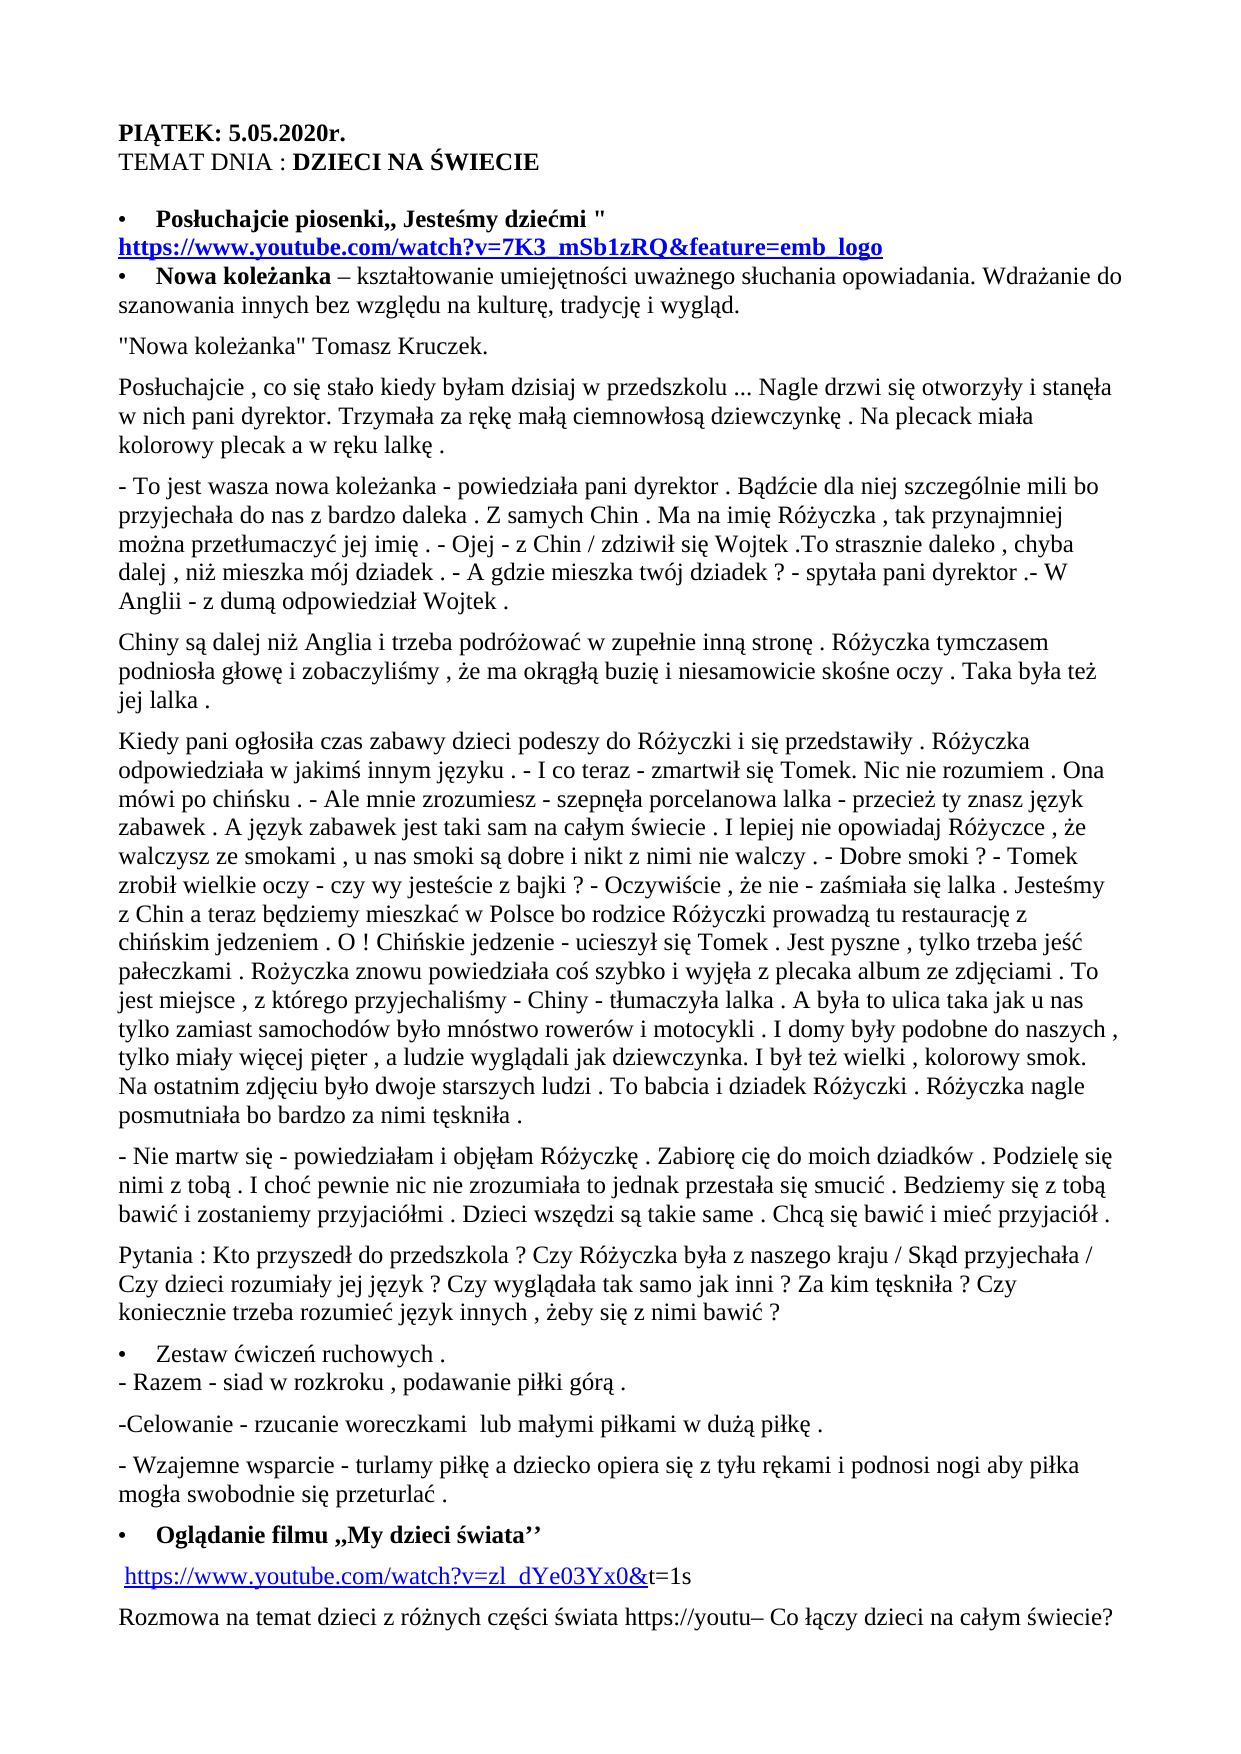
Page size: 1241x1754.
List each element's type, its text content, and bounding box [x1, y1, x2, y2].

text - Razem - siad w rozkroku , podawanie piłki górą . [118, 1367, 1122, 1396]
text Rozmowa na temat dzieci z różnych części świata https://youtu– Co łączy dzieci na całym świecie? [118, 1602, 1122, 1631]
list Oglądanie filmu ,,My dzieci świata’’ [81, 1520, 1122, 1549]
text TEMAT DNIA : DZIECI NA ŚWIECIE [118, 147, 1122, 176]
text - To jest wasza nowa koleżanka - powiedziała pani dyrektor . Bądźcie dla niej szczególnie mili bo przyjechała do nas z bardzo daleka . Z samych Chin . Ma na imię Różyczka , tak przynajmniej można przetłumaczyć jej imię . - Ojej - z Chin / zdziwił się Wojtek .To strasznie daleko , chyba dalej , niż mieszka mój dziadek . - A gdzie mieszka twój dziadek ? - spytała pani dyrektor .- W Anglii - z dumą odpowiedział Wojtek . [118, 471, 1122, 615]
text Pytania : Kto przyszedł do przedszkola ? Czy Różyczka była z naszego kraju / Skąd przyjechała / Czy dzieci rozumiały jej język ? Czy wyglądała tak samo jak inni ? Za kim tęskniła ? Czy koniecznie trzeba rozumieć język innych , żeby się z nimi bawić ? [118, 1240, 1122, 1326]
text - Wzajemne wsparcie - turlamy piłkę a dziecko opiera się z tyłu rękami i podnosi nogi aby piłka mogła swobodnie się przeturlać . [118, 1450, 1122, 1507]
text "Nowa koleżanka" Tomasz Kruczek. [118, 331, 1122, 360]
text PIĄTEK: 5.05.2020r. [118, 118, 1122, 147]
text https://www.youtube.com/watch?v=zl_dYe03Yx0HYPERLINK "https://www.youtube.com/watch?v=zl_dYe03Yx0&"&t=1s [118, 1561, 1122, 1590]
text -Celowanie - rzucanie woreczkami lub małymi piłkami w dużą piłkę . [118, 1409, 1122, 1437]
text Kiedy pani ogłosiła czas zabawy dzieci podeszy do Różyczki i się przedstawiły . Różyczka odpowiedziała w jakimś innym języku . - I co teraz - zmartwił się Tomek. Nic nie rozumiem . Ona mówi po chińsku . - Ale mnie zrozumiesz - szepnęła porcelanowa lalka - przecież ty znasz język zabawek . A język zabawek jest taki sam na całym świecie . I lepiej nie opowiadaj Różyczce , że walczysz ze smokami , u nas smoki są dobre i nikt z nimi nie walczy . - Dobre smoki ? - Tomek zrobił wielkie oczy - czy wy jesteście z bajki ? - Oczywiście , że nie - zaśmiała się lalka . Jesteśmy z Chin a teraz będziemy mieszkać w Polsce bo rodzice Różyczki prowadzą tu restaurację z chińskim jedzeniem . O ! Chińskie jedzenie - ucieszył się Tomek . Jest pyszne , tylko trzeba jeść pałeczkami . Rożyczka znowu powiedziała coś szybko i wyjęła z plecaka album ze zdjęciami . To jest miejsce , z którego przyjechaliśmy - Chiny - tłumaczyła lalka . A była to ulica taka jak u nas tylko zamiast samochodów było mnóstwo rowerów i motocykli . I domy były podobne do naszych , tylko miały więcej pięter , a ludzie wyglądali jak dziewczynka. I był też wielki , kolorowy smok. Na ostatnim zdjęciu było dwoje starszych ludzi . To babcia i dziadek Różyczki . Różyczka nagle posmutniała bo bardzo za nimi tęskniła . [118, 726, 1122, 1129]
text Posłuchajcie , co się stało kiedy byłam dzisiaj w przedszkolu ... Nagle drzwi się otworzyły i stanęła w nich pani dyrektor. Trzymała za rękę małą ciemnowłosą dziewczynkę . Na plecack miała kolorowy plecak a w ręku lalkę . [118, 372, 1122, 459]
list Zestaw ćwiczeń ruchowych . [81, 1339, 1122, 1367]
text - Nie martw się - powiedziałam i objęłam Różyczkę . Zabiorę cię do moich dziadków . Podzielę się nimi z tobą . I choć pewnie nic nie zrozumiała to jednak przestała się smucić . Bedziemy się z tobą bawić i zostaniemy przyjaciółmi . Dzieci wszędzi są takie same . Chcą się bawić i mieć przyjaciół . [118, 1141, 1122, 1227]
text Chiny są dalej niż Anglia i trzeba podróżować w zupełnie inną stronę . Różyczka tymczasem podniosła głowę i zobaczyliśmy , że ma okrągłą buzię i niesamowicie skośne oczy . Taka była też jej lalka . [118, 627, 1122, 714]
list Posłuchajcie piosenki,, Jesteśmy dziećmi " [81, 204, 1122, 232]
list Nowa koleżanka – kształtowanie umiejętności uważnego słuchania opowiadania. Wdrażanie do szanowania innych bez względu na kulturę, tradycję i wygląd. [81, 261, 1122, 319]
text https://www.youtube.com/watch?v=7K3_mSb1zRQHYPERLINK "https://www.youtube.com/watch?v=7K3_mSb1zRQ&feature=emb_logo"&HYPERLINK "https://www.youtube.com/watch?v=7K3_mSb1zRQ&feature=emb_logo"feature=emb_logo [118, 232, 1122, 261]
